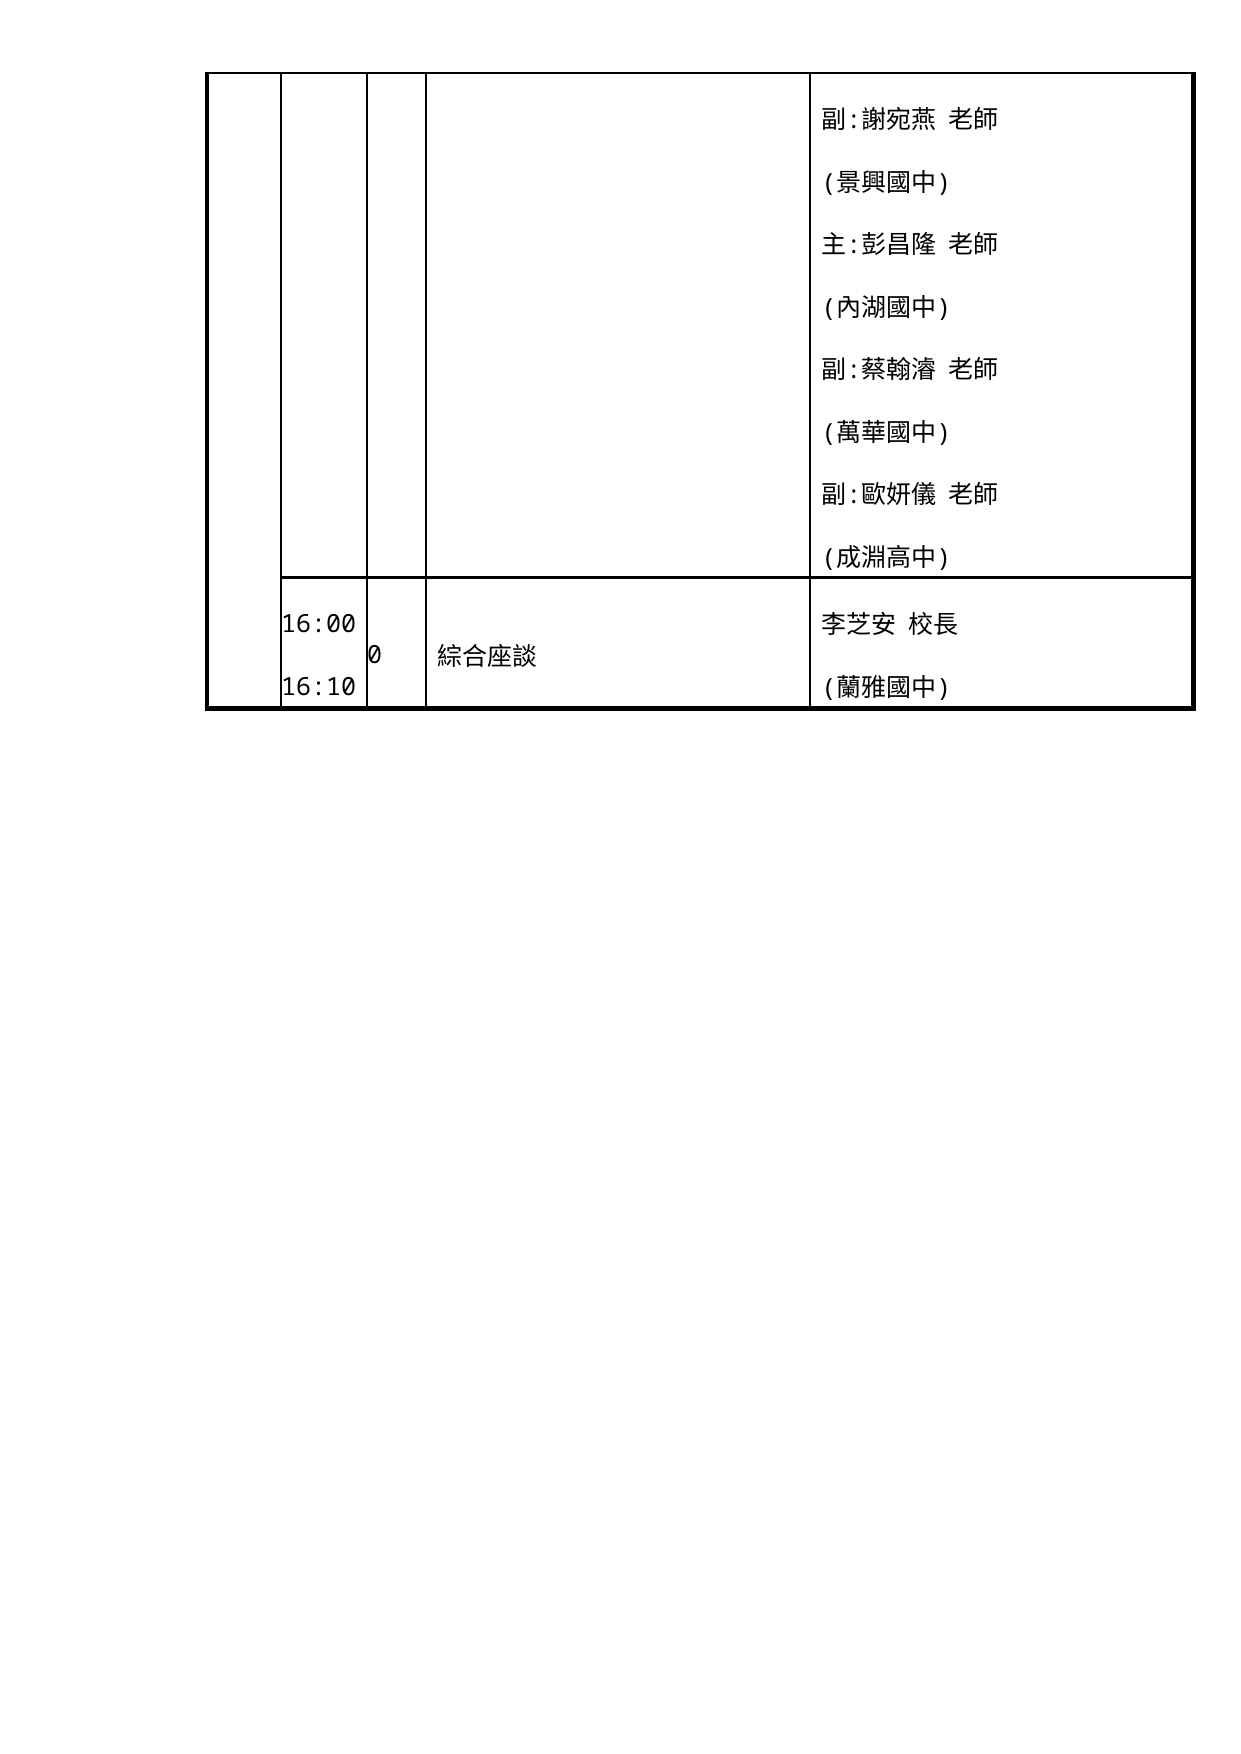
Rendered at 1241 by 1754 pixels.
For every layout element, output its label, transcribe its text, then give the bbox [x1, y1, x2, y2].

table_cell 副:謝宛燕 老師 (景興國中) 主:彭昌隆 老師 (內湖國中) 副:蔡翰濬 老師 (萬華國中) 副:歐妍儀 老師 (成淵高中) [811, 74, 1191, 576]
table_cell [368, 74, 425, 576]
table_cell [282, 74, 366, 576]
table_cell 綜合座談 [427, 579, 809, 706]
table_cell 0 [368, 579, 425, 706]
table_cell 16:00 16:10 [282, 579, 366, 706]
table_cell [427, 74, 809, 576]
table_cell 李芝安 校長 (蘭雅國中) [811, 579, 1191, 706]
table_cell [209, 74, 280, 706]
